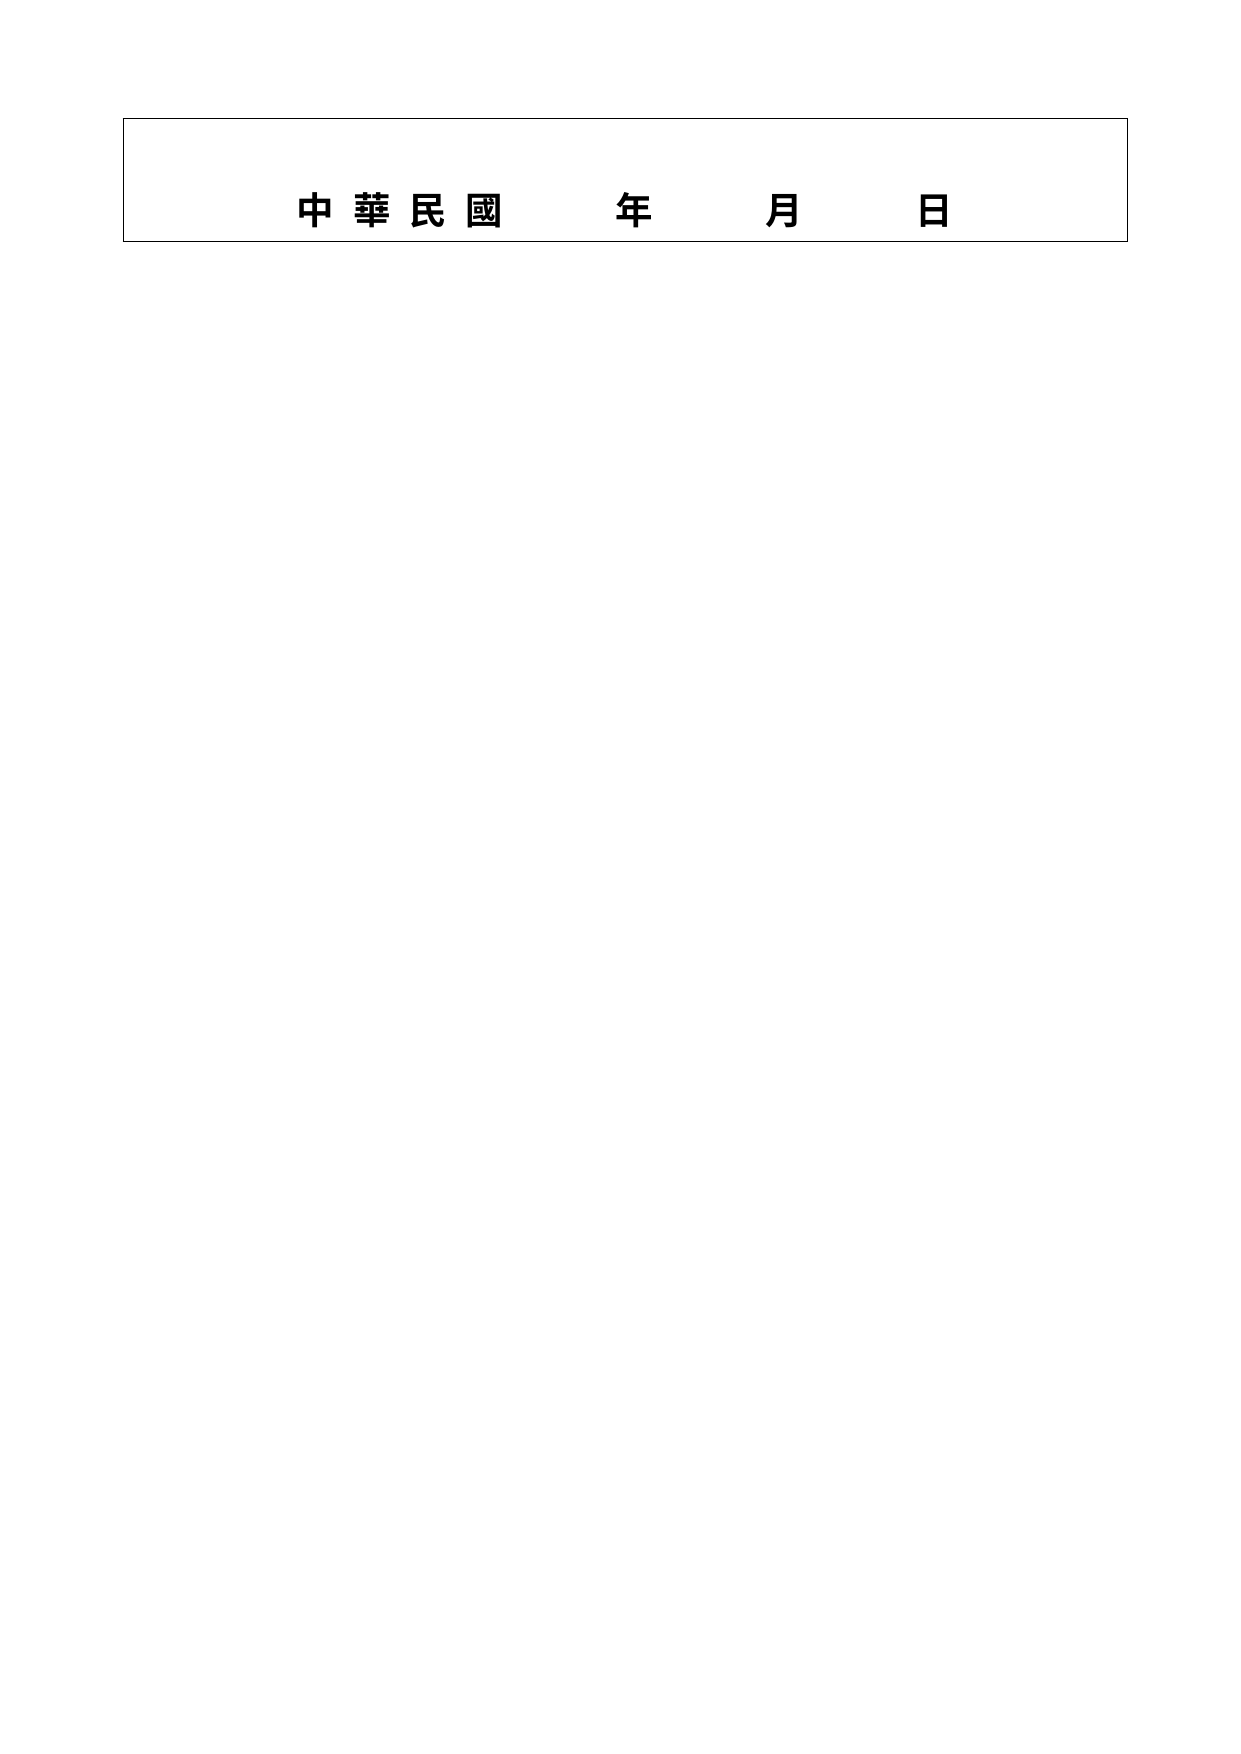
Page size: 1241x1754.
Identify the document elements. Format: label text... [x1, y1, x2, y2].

table_cell 中 華 民 國 年 月 日 [124, 119, 1127, 241]
